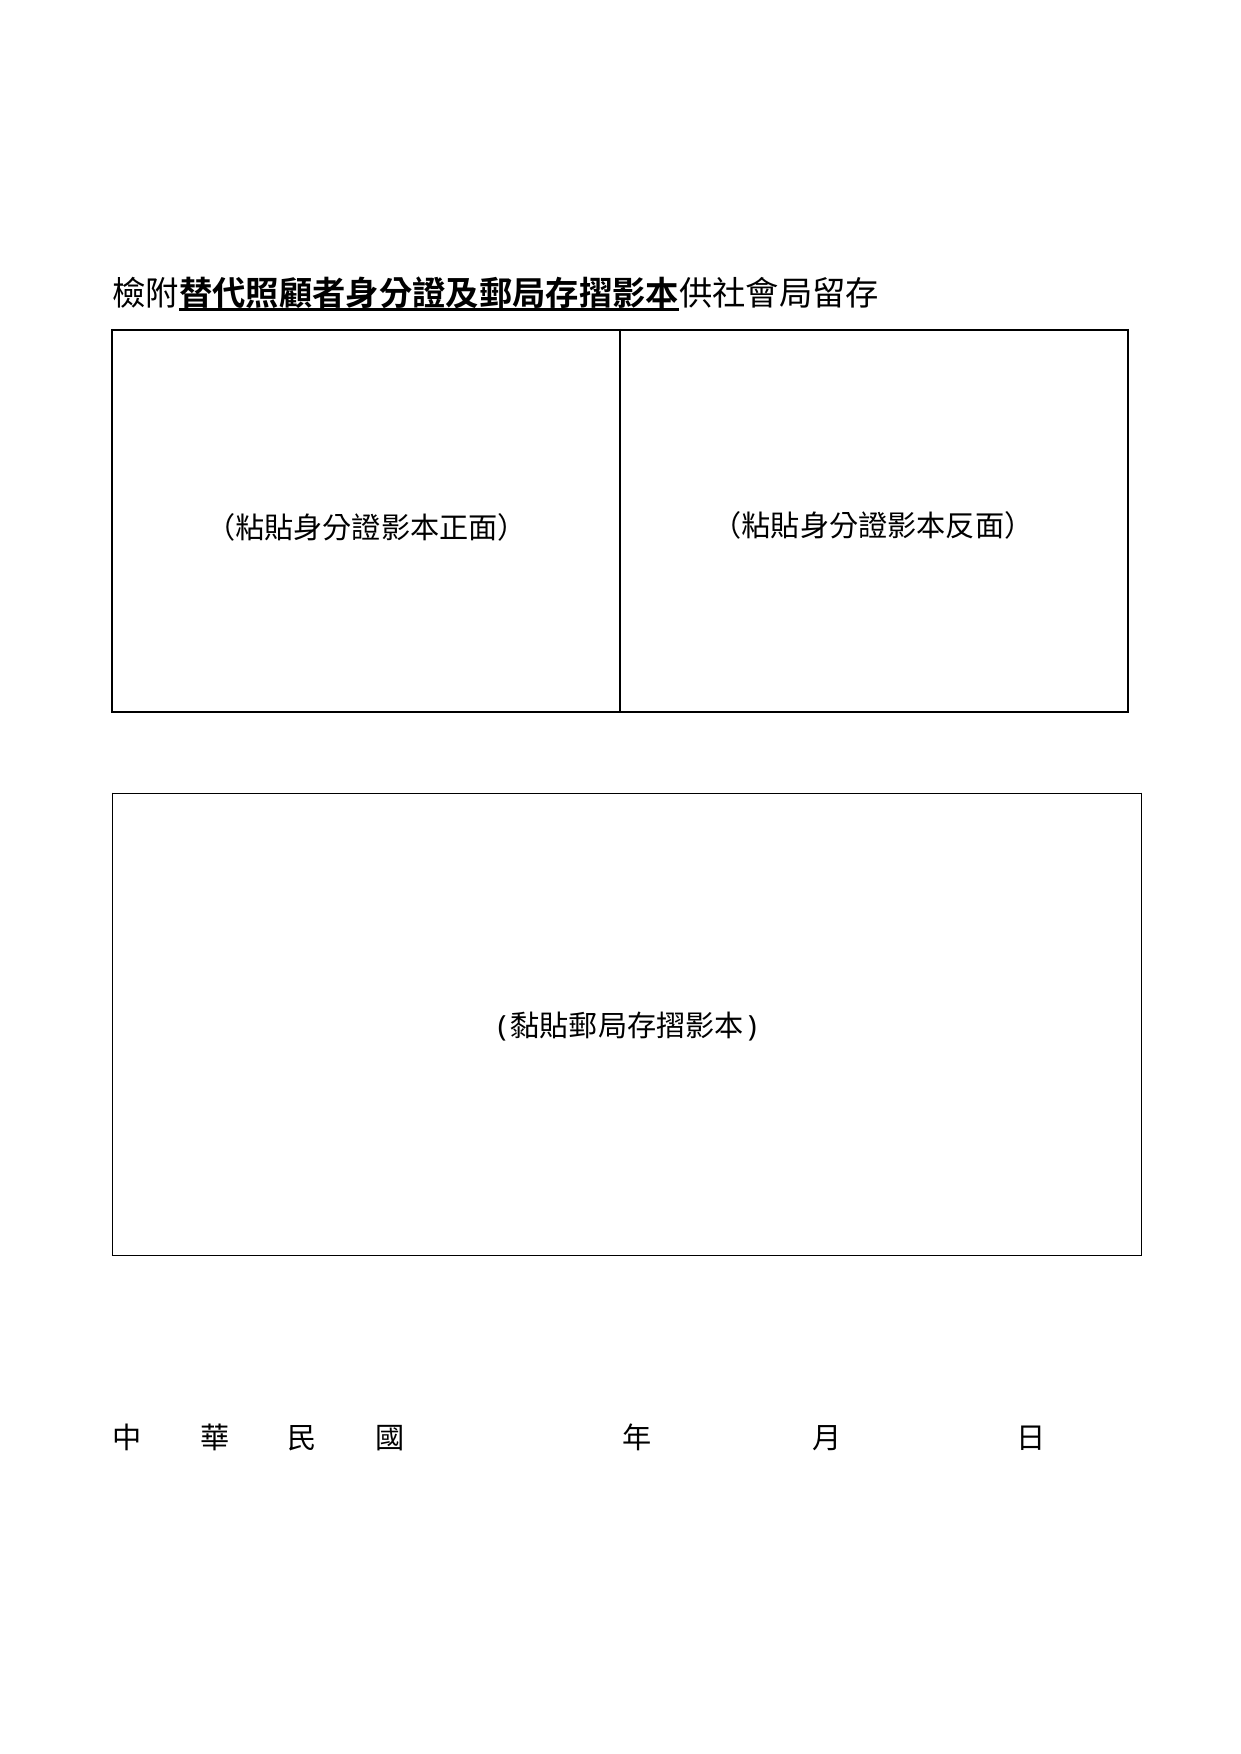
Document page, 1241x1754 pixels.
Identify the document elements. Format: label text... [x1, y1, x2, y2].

table_header (黏貼郵局存摺影本) [113, 794, 1141, 1255]
text 中 華 民 國 年 月 日 [112, 1414, 1128, 1457]
table_header （粘貼身分證影本反面） [621, 331, 1127, 711]
text 檢附替代照顧者身分證及郵局存摺影本供社會局留存 [112, 272, 1128, 314]
table_header （粘貼身分證影本正面） [113, 331, 619, 711]
